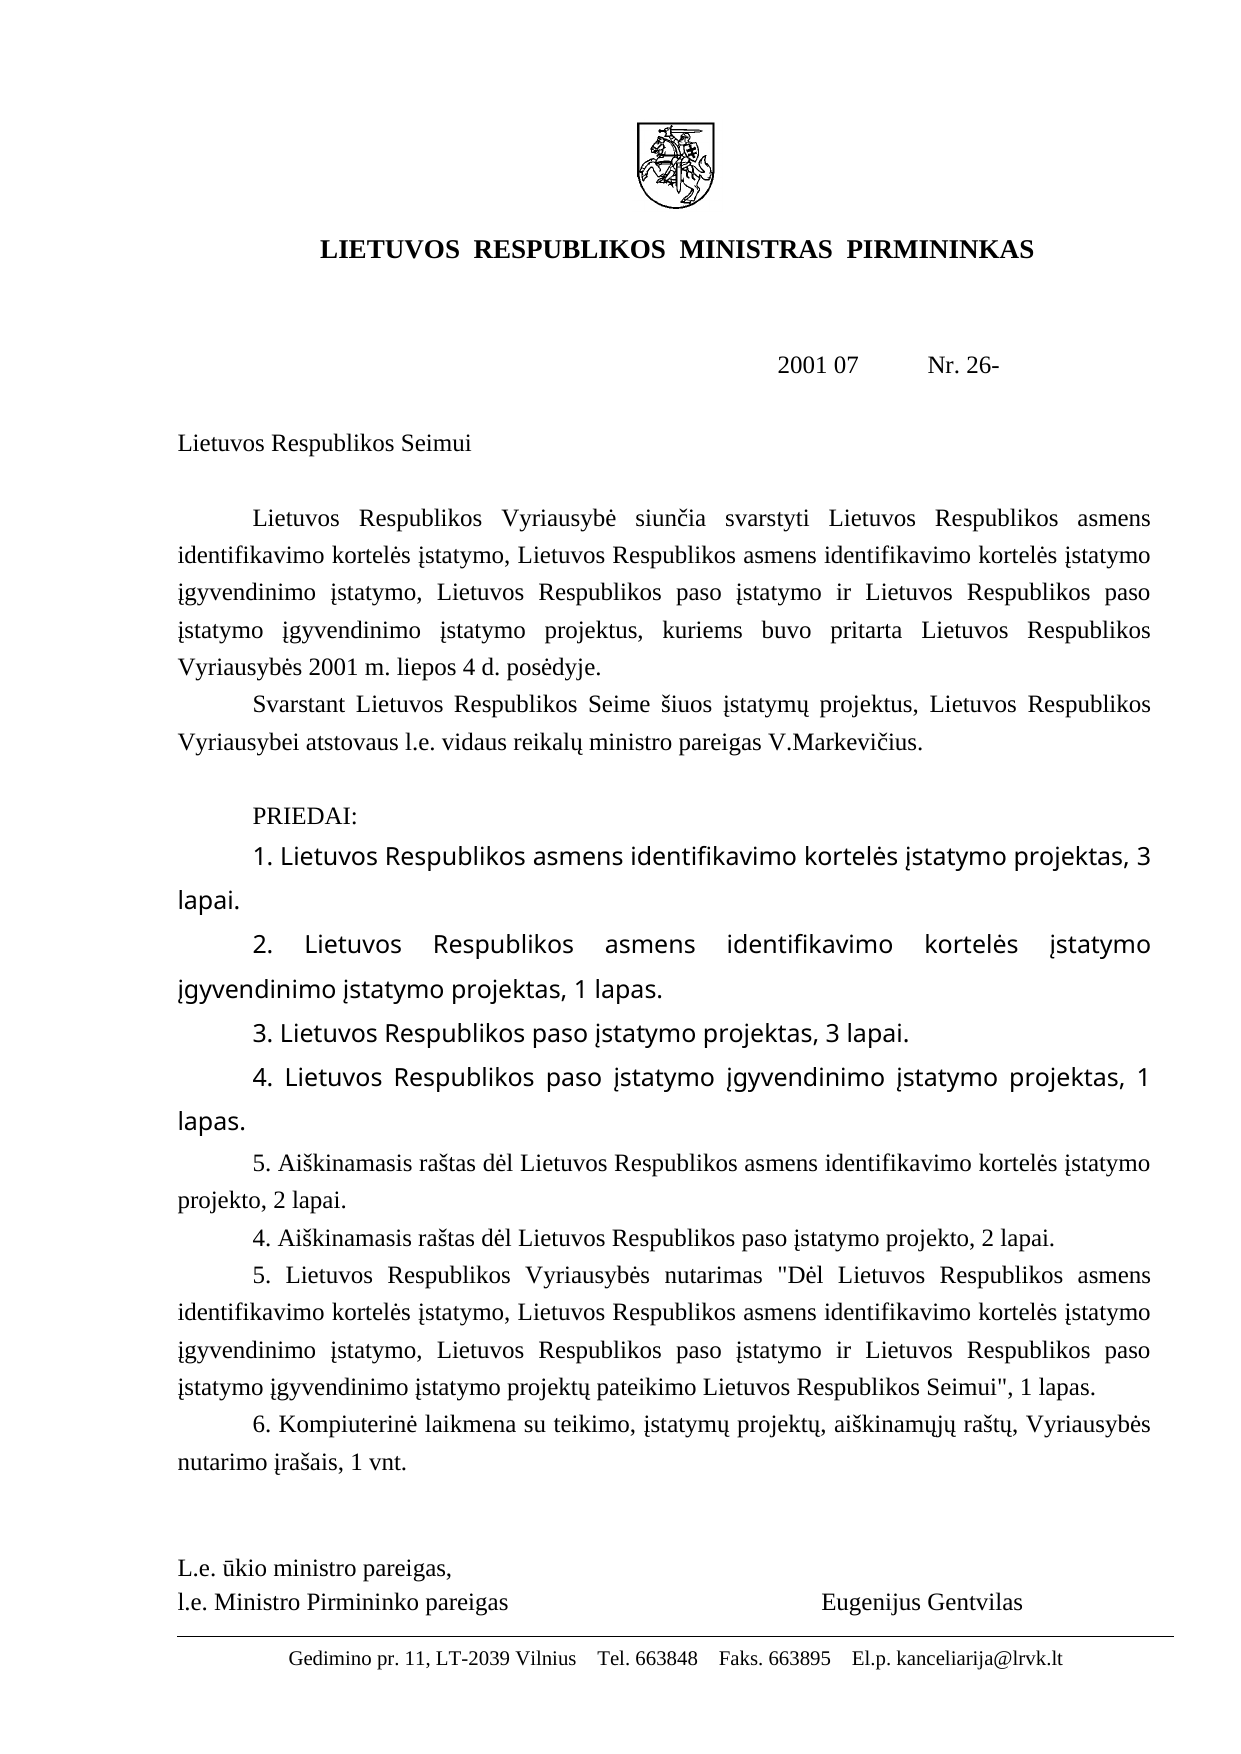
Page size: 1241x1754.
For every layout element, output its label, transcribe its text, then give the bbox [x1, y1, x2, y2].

text l.e. Ministro Pirmininko pareigas Eugenijus Gentvilas [177, 1587, 1152, 1616]
text 4. Aiškinamasis raštas dėl Lietuvos Respublikos paso įstatymo projekto, 2 lapai. [177, 1223, 1152, 1252]
text 2. Lietuvos Respublikos asmens identifikavimo kortelės įstatymo įgyvendinimo įstatymo projektas, 1 lapas. [177, 927, 1152, 1005]
text 2001 07 Nr. 26- [177, 351, 1152, 379]
text 5. Aiškinamasis raštas dėl Lietuvos Respublikos asmens identifikavimo kortelės įstatymo projekto, 2 lapai. [177, 1148, 1152, 1214]
text 4. Lietuvos Respublikos paso įstatymo įgyvendinimo įstatymo projektas, 1 lapas. [177, 1060, 1152, 1138]
text 1. Lietuvos Respublikos asmens identifikavimo kortelės įstatymo projektas, 3 lapai. [177, 838, 1152, 917]
text PRIEDAI: [177, 801, 1152, 830]
text 3. Lietuvos Respublikos paso įstatymo projektas, 3 lapai. [177, 1016, 1152, 1049]
text Lietuvos Respublikos Vyriausybė siunčia svarstyti Lietuvos Respublikos asmens identifikavimo kortelės įstatymo, Lietuvos Respublikos asmens identifikavimo kortelės įstatymo įgyvendinimo įstatymo, Lietuvos Respublikos paso įstatymo ir Lietuvos Respublikos paso įstatymo įgyvendinimo įstatymo projektus, kuriems buvo pritarta Lietuvos Respublikos Vyriausybės 2001 m. liepos 4 d. posėdyje. [177, 503, 1152, 681]
text 5. Lietuvos Respublikos Vyriausybės nutarimas "Dėl Lietuvos Respublikos asmens identifikavimo kortelės įstatymo, Lietuvos Respublikos asmens identifikavimo kortelės įstatymo įgyvendinimo įstatymo, Lietuvos Respublikos paso įstatymo ir Lietuvos Respublikos paso įstatymo įgyvendinimo įstatymo projektų pateikimo Lietuvos Respublikos Seimui", 1 lapas. [177, 1260, 1152, 1401]
text Svarstant Lietuvos Respublikos Seime šiuos įstatymų projektus, Lietuvos Respublikos Vyriausybei atstovaus l.e. vidaus reikalų ministro pareigas V.Markevičius. [177, 689, 1152, 755]
text 6. Kompiuterinė laikmena su teikimo, įstatymų projektų, aiškinamųjų raštų, Vyriausybės nutarimo įrašais, 1 vnt. [177, 1409, 1152, 1475]
text L.e. ūkio ministro pareigas, [177, 1553, 1152, 1582]
text Lietuvos Respublikos Seimui [177, 428, 1152, 457]
